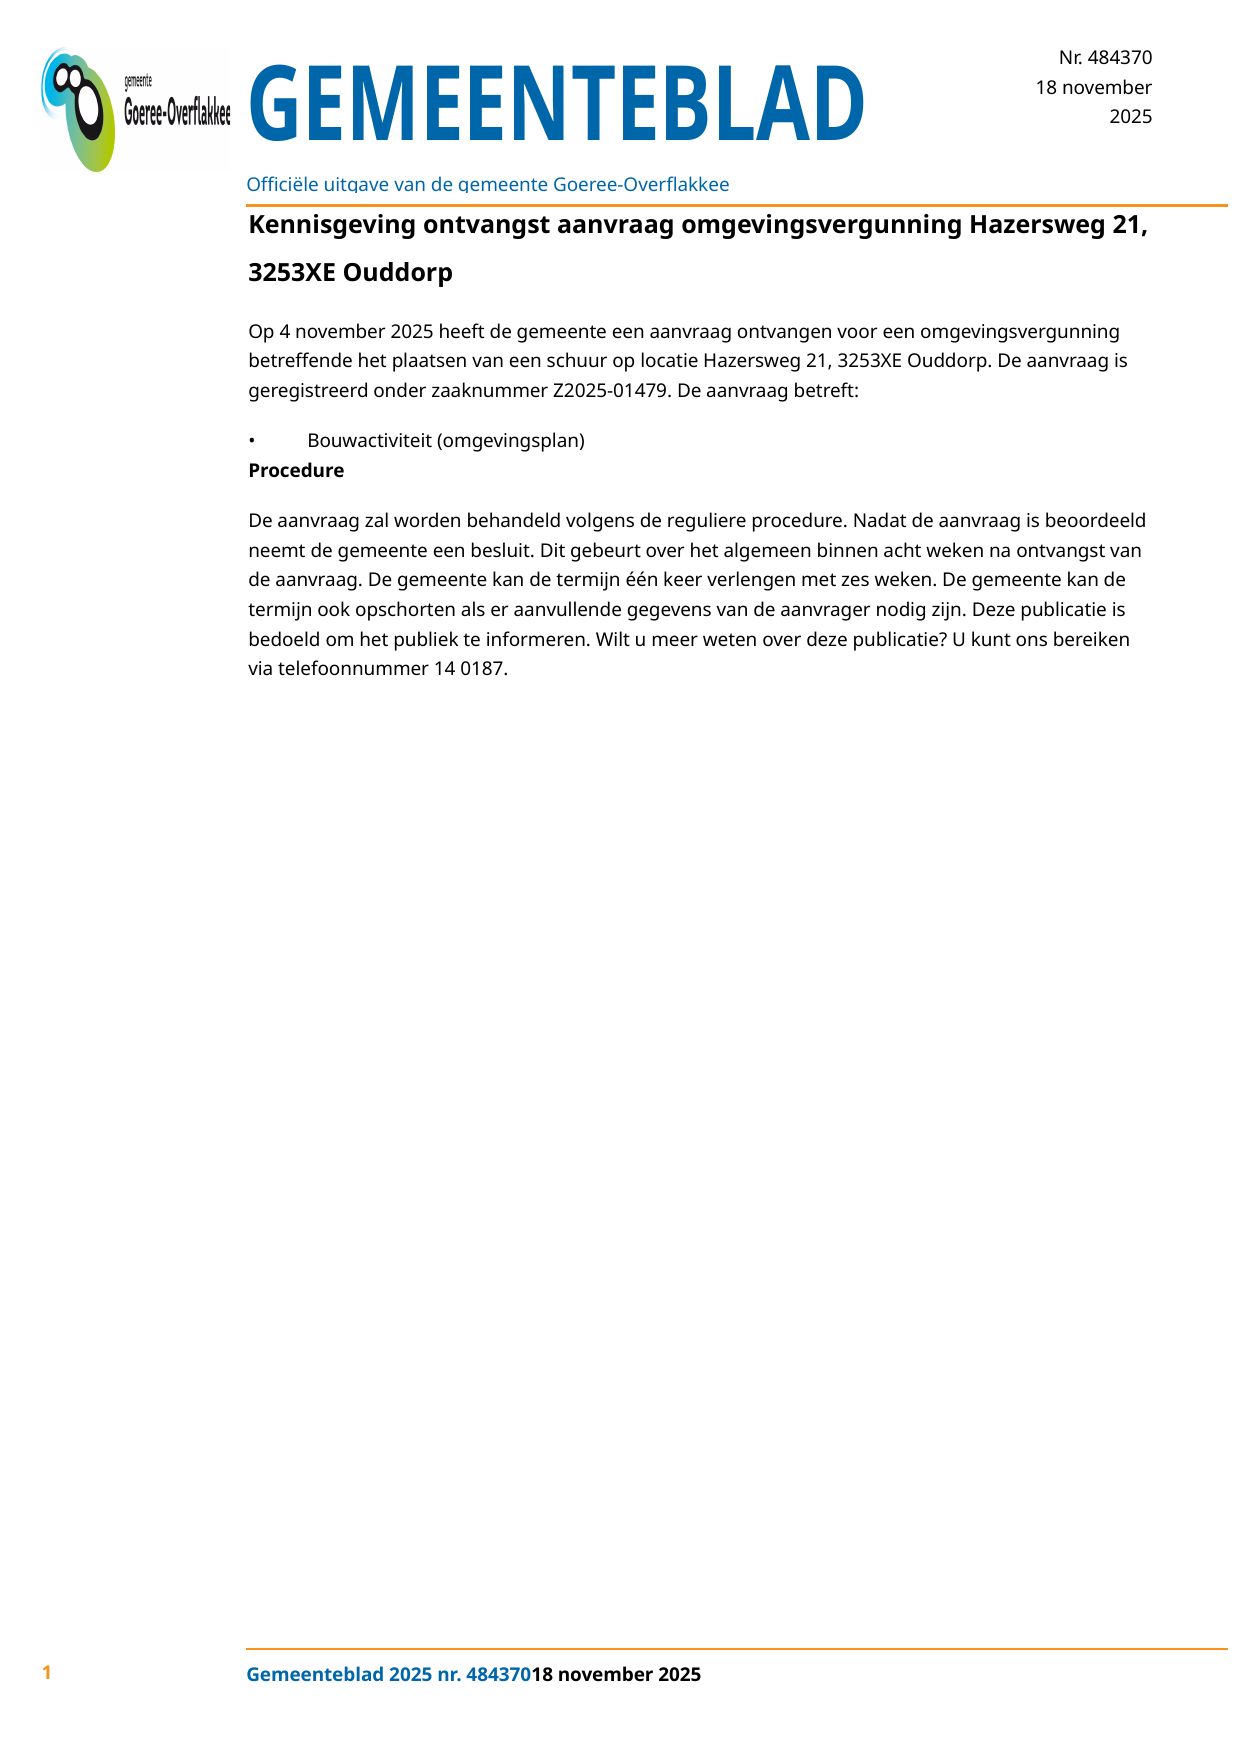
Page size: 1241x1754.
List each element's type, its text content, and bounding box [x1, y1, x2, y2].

text Op 4 november 2025 heeft de gemeente een aanvraag ontvangen voor een omgevingsvergunning betreffende het plaatsen van een schuur op locatie Hazersweg 21, 3253XE Ouddorp. De aanvraag is geregistreerd onder zaaknummer Z2025-01479. De aanvraag betreft: [248, 318, 1152, 403]
text Kennisgeving ontvangst aanvraag omgevingsvergunning Hazersweg 21, 3253XE Ouddorp [248, 207, 1152, 288]
text De aanvraag zal worden behandeld volgens de reguliere procedure. Nadat de aanvraag is beoordeeld neemt de gemeente een besluit. Dit gebeurt over het algemeen binnen acht weken na ontvangst van de aanvraag. De gemeente kan de termijn één keer verlengen met zes weken. De gemeente kan de termijn ook opschorten als er aanvullende gegevens van de aanvrager nodig zijn. Deze publicatie is bedoeld om het publiek te informeren. Wilt u meer weten over deze publicatie? U kunt ons bereiken via telefoonnummer 14 0187. [248, 507, 1152, 681]
text Procedure [248, 457, 1152, 483]
picture [41, 47, 231, 172]
list Bouwactiviteit (omgevingsplan) [248, 427, 1152, 453]
